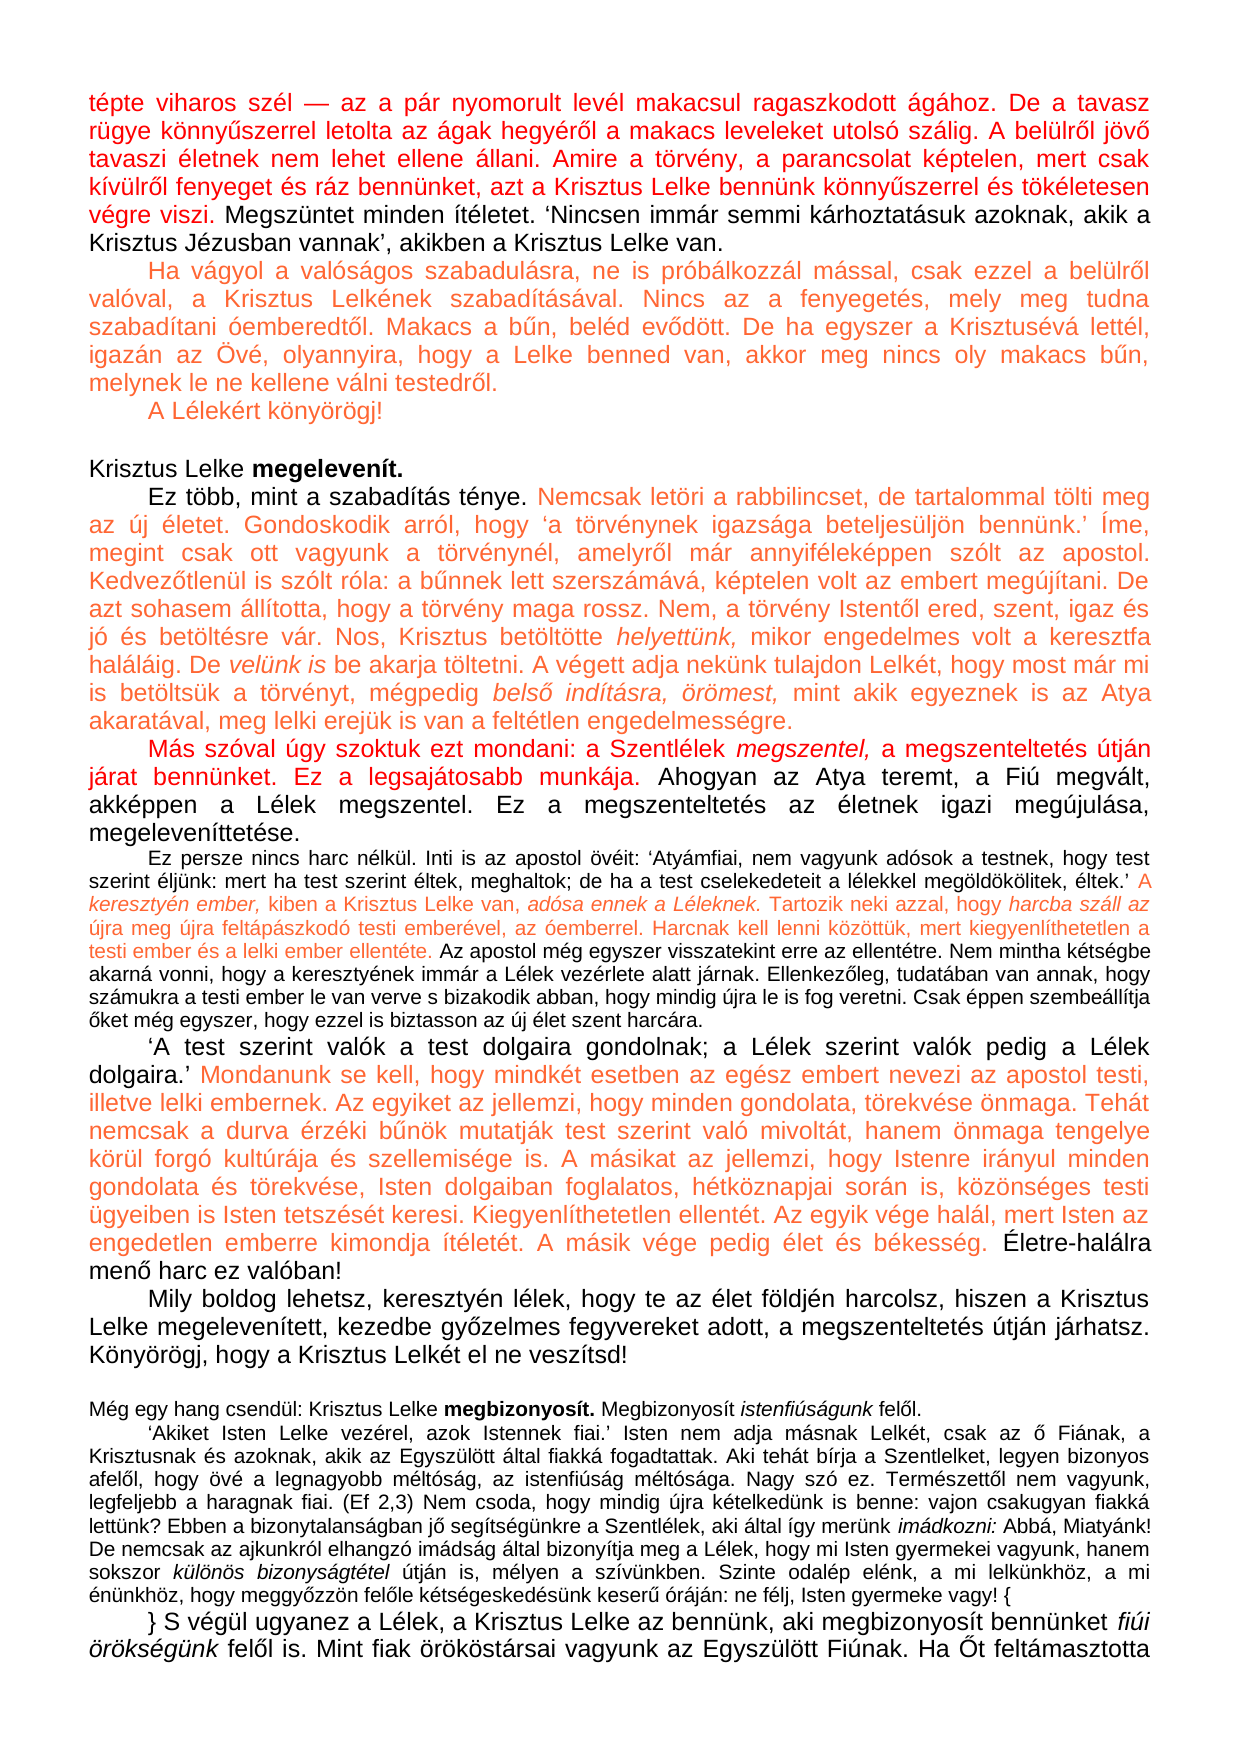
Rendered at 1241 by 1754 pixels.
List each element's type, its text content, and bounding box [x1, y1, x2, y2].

text Krisztus Lelke megelevenít. [88, 454, 1152, 482]
text Ez több, mint a szabadítás ténye. Nemcsak letöri a rabbilincset, de tartalommal tölti meg az új életet. Gondoskodik arról, hogy ‘a törvénynek igazsága beteljesüljön bennünk.’ Íme, megint csak ott vagyunk a törvénynél, amelyről már annyiféleképpen szólt az apostol. Kedvezőtlenül is szólt róla: a bűnnek lett szerszámává, képtelen volt az embert megújítani. De azt sohasem állította, hogy a törvény maga rossz. Nem, a törvény Istentől ered, szent, igaz és jó és betöltésre vár. Nos, Krisztus betöltötte helyettünk, mikor engedelmes volt a keresztfa haláláig. De velünk is be akarja töltetni. A végett adja nekünk tulajdon Lelkét, hogy most már mi is betöltsük a törvényt, mégpedig belső indításra, örömest, mint akik egyeznek is az Atya akaratával, meg lelki erejük is van a feltétlen engedelmességre. [88, 482, 1152, 734]
text Ha vágyol a valóságos szabadulásra, ne is próbálkozzál mással, csak ezzel a belülről valóval, a Krisztus Lelkének szabadításával. Nincs az a fenyegetés, mely meg tudna szabadítani óemberedtől. Makacs a bűn, beléd evődött. De ha egyszer a Krisztusévá lettél, igazán az Övé, olyannyira, hogy a Lelke benned van, akkor meg nincs oly makacs bűn, melynek le ne kellene válni testedről. [88, 257, 1152, 397]
text ‘Akiket Isten Lelke vezérel, azok Istennek fiai.’ Isten nem adja másnak Lelkét, csak az ő Fiának, a Krisztusnak és azoknak, akik az Egyszülött által fiakká fogadtattak. Aki tehát bírja a Szentlelket, legyen bizonyos afelől, hogy övé a legnagyobb méltóság, az istenfiúság méltósága. Nagy szó ez. Természettől nem vagyunk, legfeljebb a haragnak fiai. (Ef 2,3) Nem csoda, hogy mindig újra kételkedünk is benne: vajon csakugyan fiakká lettünk? Ebben a bizonytalanságban jő segítségünkre a Szentlélek, aki által így merünk imádkozni: Abbá, Miatyánk! De nemcsak az ajkunkról elhangzó imádság által bizonyítja meg a Lélek, hogy mi Isten gyermekei vagyunk, hanem sokszor különös bizonyságtétel útján is, mélyen a szívünkben. Szinte odalép elénk, a mi lelkünkhöz, a mi énünkhöz, hogy meggyőzzön felőle kétségeskedésünk keserű óráján: ne félj, Isten gyermeke vagy! { [88, 1421, 1152, 1607]
text } S végül ugyanez a Lélek, a Krisztus Lelke az bennünk, aki megbizonyosít bennünket fiúi örökségünk felől is. Mint fiak örököstársai vagyunk az Egyszülött Fiúnak. Ha Őt feltámasztotta [88, 1607, 1152, 1663]
text Ez persze nincs harc nélkül. Inti is az apostol övéit: ‘Atyámfiai, nem vagyunk adósok a testnek, hogy test szerint éljünk: mert ha test szerint éltek, meghaltok; de ha a test cselekedeteit a lélekkel megöldökölitek, éltek.’ A keresztyén ember, kiben a Krisztus Lelke van, adósa ennek a Léleknek. Tartozik neki azzal, hogy harcba száll az újra meg újra feltápászkodó testi emberével, az óemberrel. Harcnak kell lenni közöttük, mert kiegyenlíthetetlen a testi ember és a lelki ember ellentéte. Az apostol még egyszer visszatekint erre az ellentétre. Nem mintha kétségbe akarná vonni, hogy a keresztyének immár a Lélek vezérlete alatt járnak. Ellenkezőleg, tudatában van annak, hogy számukra a testi ember le van verve s bizakodik abban, hogy mindig újra le is fog veretni. Csak éppen szembeállítja őket még egyszer, hogy ezzel is biztasson az új élet szent harcára. [88, 847, 1152, 1032]
text tépte viharos szél — az a pár nyomorult levél makacsul ragaszkodott ágához. De a tavasz rügye könnyűszerrel letolta az ágak hegyéről a makacs leveleket utolsó szálig. A belülről jövő tavaszi életnek nem lehet ellene állani. Amire a törvény, a parancsolat képtelen, mert csak kívülről fenyeget és ráz bennünket, azt a Krisztus Lelke bennünk könnyűszerrel és tökéletesen végre viszi. Megszüntet minden ítéletet. ‘Nincsen immár semmi kárhoztatásuk azoknak, akik a Krisztus Jézusban vannak’, akikben a Krisztus Lelke van. [88, 88, 1152, 257]
text ‘A test szerint valók a test dolgaira gondolnak; a Lélek szerint valók pedig a Lélek dolgaira.’ Mondanunk se kell, hogy mindkét esetben az egész embert nevezi az apostol testi, illetve lelki embernek. Az egyiket az jellemzi, hogy minden gondolata, törekvése önmaga. Tehát nemcsak a durva érzéki bűnök mutatják test szerint való mivoltát, hanem önmaga tengelye körül forgó kultúrája és szellemisége is. A másikat az jellemzi, hogy Istenre irányul minden gondolata és törekvése, Isten dolgaiban foglalatos, hétköznapjai során is, közönséges testi ügyeiben is Isten tetszését keresi. Kiegyenlíthetetlen ellentét. Az egyik vége halál, mert Isten az engedetlen emberre kimondja ítéletét. A másik vége pedig élet és békesség. Életre-halálra menő harc ez valóban! [88, 1032, 1152, 1284]
text Még egy hang csendül: Krisztus Lelke megbizonyosít. Megbizonyosít istenfiúságunk felől. [88, 1398, 1152, 1421]
text Mily boldog lehetsz, keresztyén lélek, hogy te az élet földjén harcolsz, hiszen a Krisztus Lelke megelevenített, kezedbe győzelmes fegyvereket adott, a megszenteltetés útján járhatsz. Könyörögj, hogy a Krisztus Lelkét el ne veszítsd! [88, 1284, 1152, 1369]
text A Lélekért könyörögj! [88, 397, 1152, 425]
text Más szóval úgy szoktuk ezt mondani: a Szentlélek megszentel, a megszenteltetés útján járat bennünket. Ez a legsajátosabb munkája. Ahogyan az Atya teremt, a Fiú megvált, akképpen a Lélek megszentel. Ez a megszenteltetés az életnek igazi megújulása, megeleveníttetése. [88, 734, 1152, 847]
